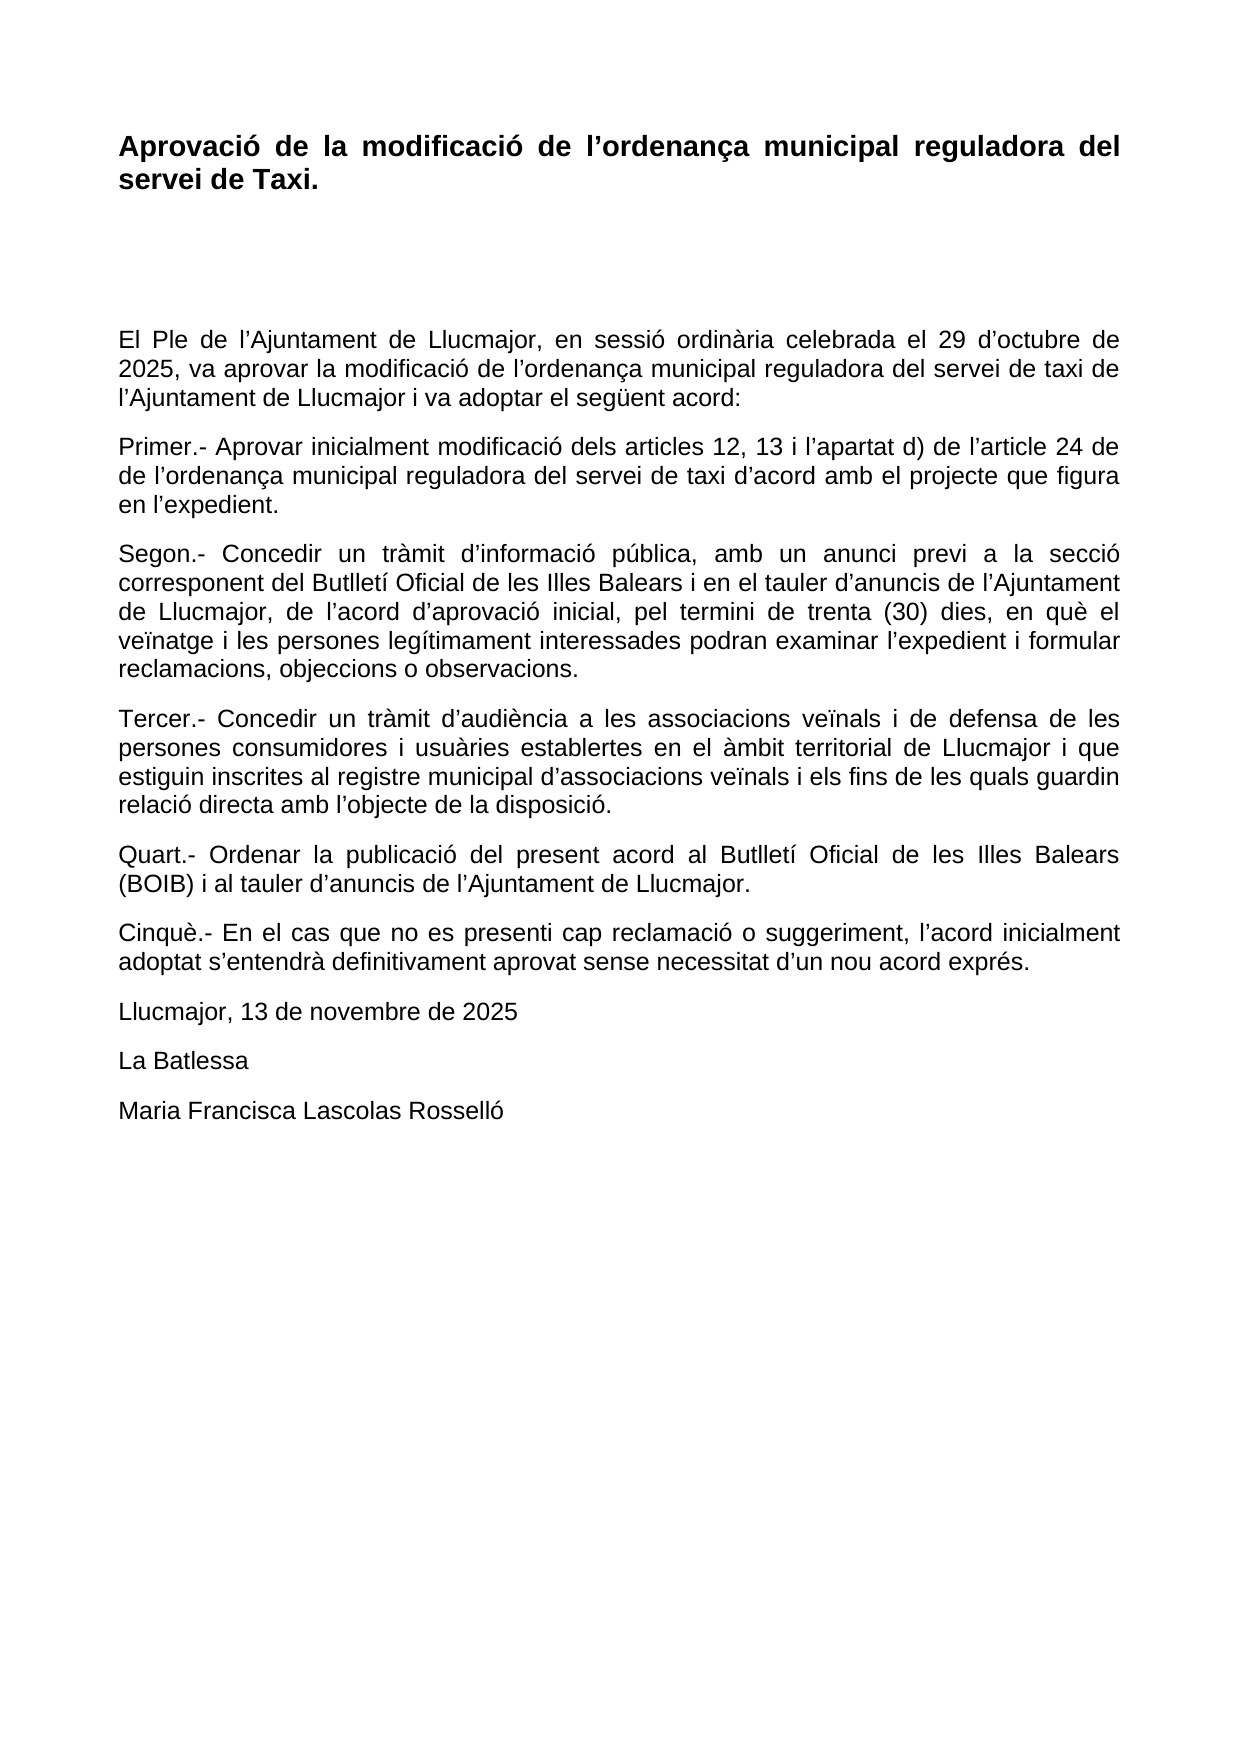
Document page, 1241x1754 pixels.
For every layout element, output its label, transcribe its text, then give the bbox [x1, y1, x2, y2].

text El Ple de l’Ajuntament de Llucmajor, en sessió ordinària celebrada el 29 d’octubre de 2025, va aprovar la modificació de l’ordenança municipal reguladora del servei de taxi de l’Ajuntament de Llucmajor i va adoptar el següent acord: [118, 325, 1122, 411]
text Aprovació de la modificació de l’ordenança municipal reguladora del servei de Taxi. [118, 128, 1122, 196]
text Cinquè.- En el cas que no es presenti cap reclamació o suggeriment, l’acord inicialment adoptat s’entendrà definitivament aprovat sense necessitat d’un nou acord exprés. [118, 918, 1122, 976]
text Tercer.- Concedir un tràmit d’audiència a les associacions veïnals i de defensa de les persones consumidores i usuàries establertes en el àmbit territorial de Llucmajor i que estiguin inscrites al registre municipal d’associacions veïnals i els fins de les quals guardin relació directa amb l’objecte de la disposició. [118, 704, 1122, 819]
text Llucmajor, 13 de novembre de 2025 [118, 996, 1122, 1025]
text Quart.- Ordenar la publicació del present acord al Butlletí Oficial de les Illes Balears (BOIB) i al tauler d’anuncis de l’Ajuntament de Llucmajor. [118, 840, 1122, 897]
text Primer.- Aprovar inicialment modificació dels articles 12, 13 i l’apartat d) de l’article 24 de de l’ordenança municipal reguladora del servei de taxi d’acord amb el projecte que figura en l’expedient. [118, 432, 1122, 518]
text Maria Francisca Lascolas Rosselló [118, 1096, 1122, 1124]
text La Batlessa [118, 1046, 1122, 1075]
text Segon.- Concedir un tràmit d’informació pública, amb un anunci previ a la secció corresponent del Butlletí Oficial de les Illes Balears i en el tauler d’anuncis de l’Ajuntament de Llucmajor, de l’acord d’aprovació inicial, pel termini de trenta (30) dies, en què el veïnatge i les persones legítimament interessades podran examinar l’expedient i formular reclamacions, objeccions o observacions. [118, 539, 1122, 683]
